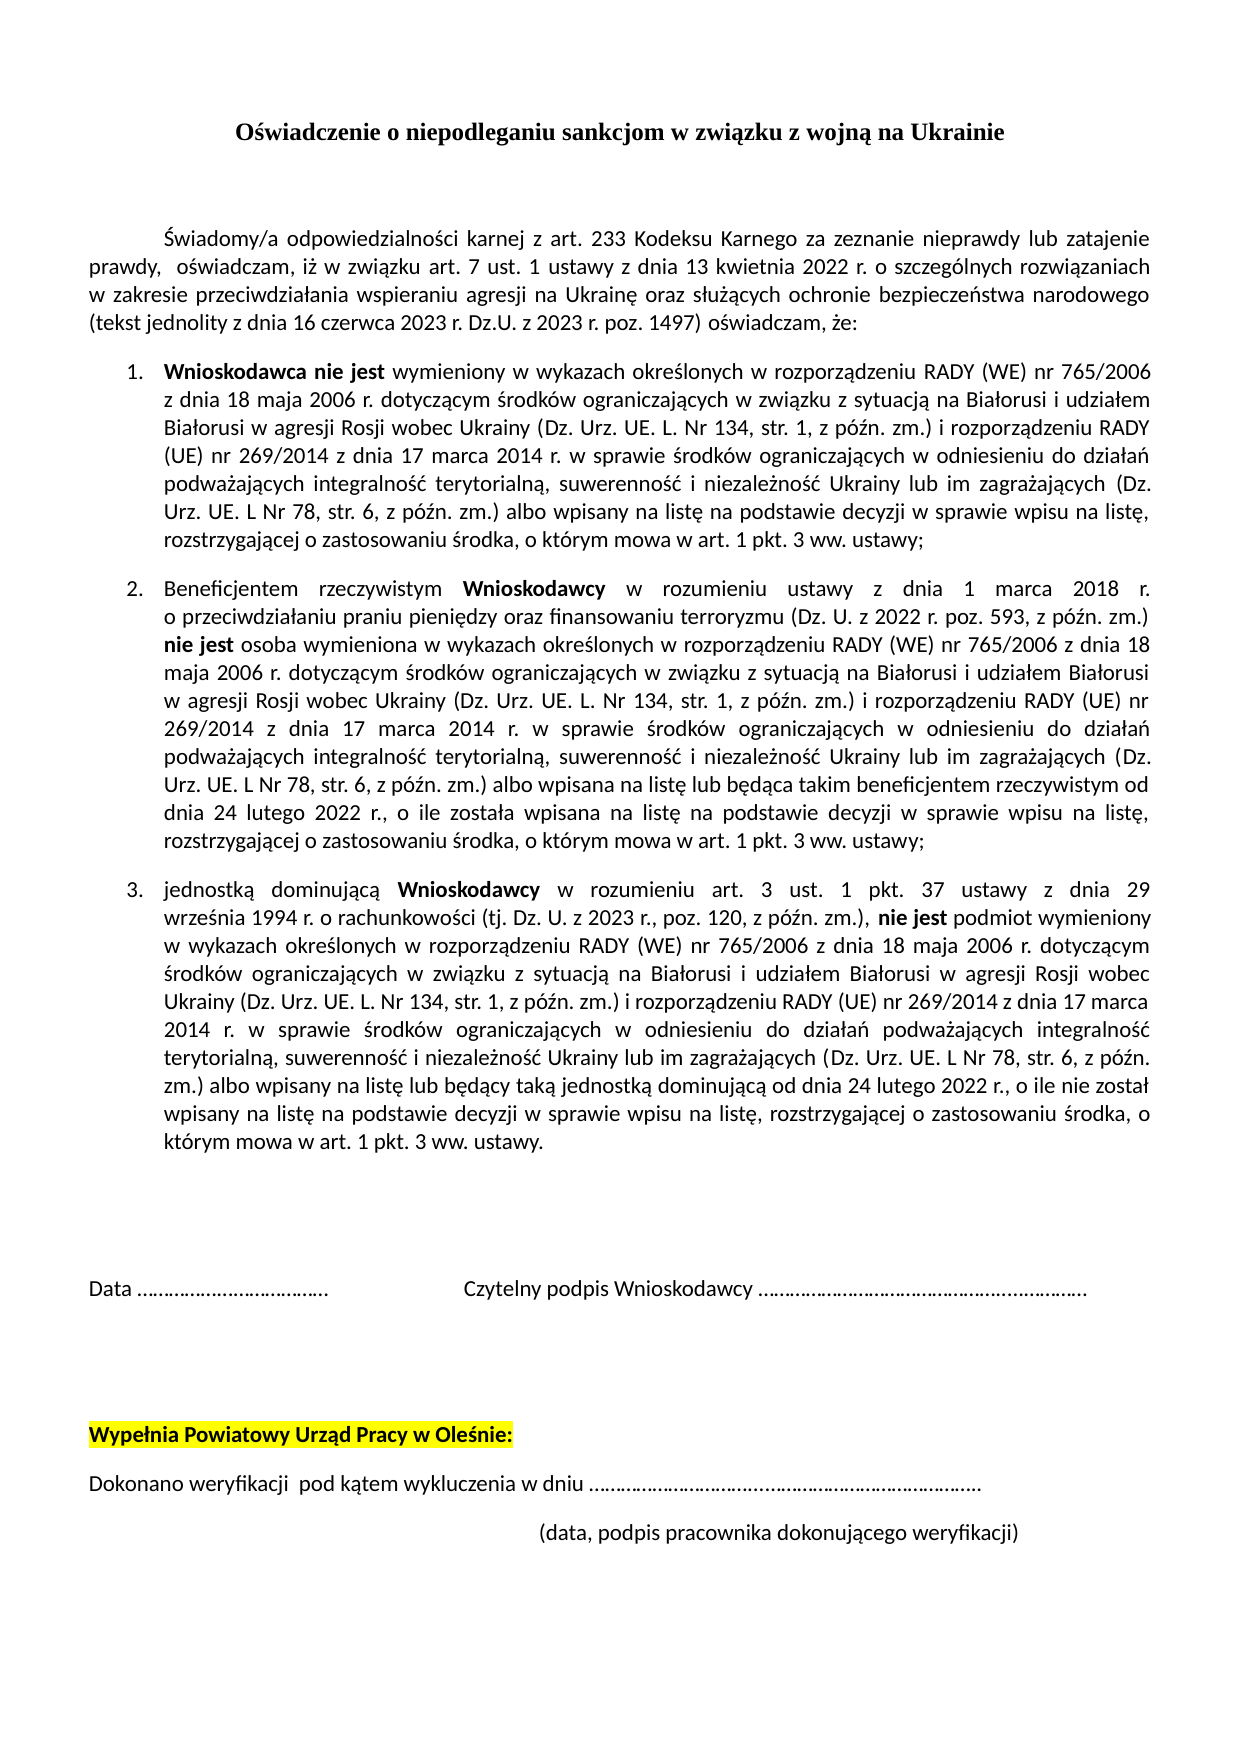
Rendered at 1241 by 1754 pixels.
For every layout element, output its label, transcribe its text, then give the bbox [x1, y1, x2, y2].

text Oświadczenie o niepodleganiu sankcjom w związku z wojną na Ukrainie [89, 117, 1152, 145]
list Wnioskodawca nie jest wymieniony w wykazach określonych w rozporządzeniu RADY (WE) nr 765/2006 z dnia 18 maja 2006 r. dotyczącym środków ograniczających w związku z sytuacją na Białorusi i udziałem Białorusi w agresji Rosji wobec Ukrainy (Dz. Urz. UE. L. Nr 134, str. 1, z późn. zm.) i rozporządzeniu RADY (UE) nr 269/2014 z dnia 17 marca 2014 r. w sprawie środków ograniczających w odniesieniu do działań podważających integralność terytorialną, suwerenność i niezależność Ukrainy lub im zagrażających (Dz. Urz. UE. L Nr 78, str. 6, z późn. zm.) albo wpisany na listę na podstawie decyzji w sprawie wpisu na listę, rozstrzygającej o zastosowaniu środka, o którym mowa w art. 1 pkt. 3 ww. ustawy; [126, 357, 1152, 553]
text (data, podpis pracownika dokonującego weryfikacji) [89, 1518, 1152, 1546]
text Świadomy/a odpowiedzialności karnej z art. 233 Kodeksu Karnego za zeznanie nieprawdy lub zatajenie prawdy, oświadczam, iż w związku art. 7 ust. 1 ustawy z dnia 13 kwietnia 2022 r. o szczególnych rozwiązaniach w zakresie przeciwdziałania wspieraniu agresji na Ukrainę oraz służących ochronie bezpieczeństwa narodowego (tekst jednolity z dnia 16 czerwca 2023 r. Dz.U. z 2023 r. poz. 1497) oświadczam, że: [89, 224, 1152, 336]
list jednostką dominującą Wnioskodawcy w rozumieniu art. 3 ust. 1 pkt. 37 ustawy z dnia 29 września 1994 r. o rachunkowości (tj. Dz. U. z 2023 r., poz. 120, z późn. zm.), nie jest podmiot wymieniony w wykazach określonych w rozporządzeniu RADY (WE) nr 765/2006 z dnia 18 maja 2006 r. dotyczącym środków ograniczających w związku z sytuacją na Białorusi i udziałem Białorusi w agresji Rosji wobec Ukrainy (Dz. Urz. UE. L. Nr 134, str. 1, z późn. zm.) i rozporządzeniu RADY (UE) nr 269/2014 z dnia 17 marca 2014 r. w sprawie środków ograniczających w odniesieniu do działań podważających integralność terytorialną, suwerenność i niezależność Ukrainy lub im zagrażających (Dz. Urz. UE. L Nr 78, str. 6, z późn. zm.) albo wpisany na listę lub będący taką jednostką dominującą od dnia 24 lutego 2022 r., o ile nie został wpisany na listę na podstawie decyzji w sprawie wpisu na listę, rozstrzygającej o zastosowaniu środka, o którym mowa w art. 1 pkt. 3 ww. ustawy. [126, 875, 1152, 1155]
text Data ……………...……………… Czytelny podpis Wnioskodawcy ……………………………………….....………… [89, 1274, 1152, 1302]
text Dokonano weryfikacji pod kątem wykluczenia w dniu …………………………...………………………………….. [89, 1469, 1152, 1497]
text Wypełnia Powiatowy Urząd Pracy w Oleśnie: [89, 1421, 1152, 1448]
list Beneficjentem rzeczywistym Wnioskodawcy w rozumieniu ustawy z dnia 1 marca 2018 r. o przeciwdziałaniu praniu pieniędzy oraz finansowaniu terroryzmu (Dz. U. z 2022 r. poz. 593, z późn. zm.) nie jest osoba wymieniona w wykazach określonych w rozporządzeniu RADY (WE) nr 765/2006 z dnia 18 maja 2006 r. dotyczącym środków ograniczających w związku z sytuacją na Białorusi i udziałem Białorusi w agresji Rosji wobec Ukrainy (Dz. Urz. UE. L. Nr 134, str. 1, z późn. zm.) i rozporządzeniu RADY (UE) nr 269/2014 z dnia 17 marca 2014 r. w sprawie środków ograniczających w odniesieniu do działań podważających integralność terytorialną, suwerenność i niezależność Ukrainy lub im zagrażających (Dz. Urz. UE. L Nr 78, str. 6, z późn. zm.) albo wpisana na listę lub będąca takim beneficjentem rzeczywistym od dnia 24 lutego 2022 r., o ile została wpisana na listę na podstawie decyzji w sprawie wpisu na listę, rozstrzygającej o zastosowaniu środka, o którym mowa w art. 1 pkt. 3 ww. ustawy; [126, 574, 1152, 854]
